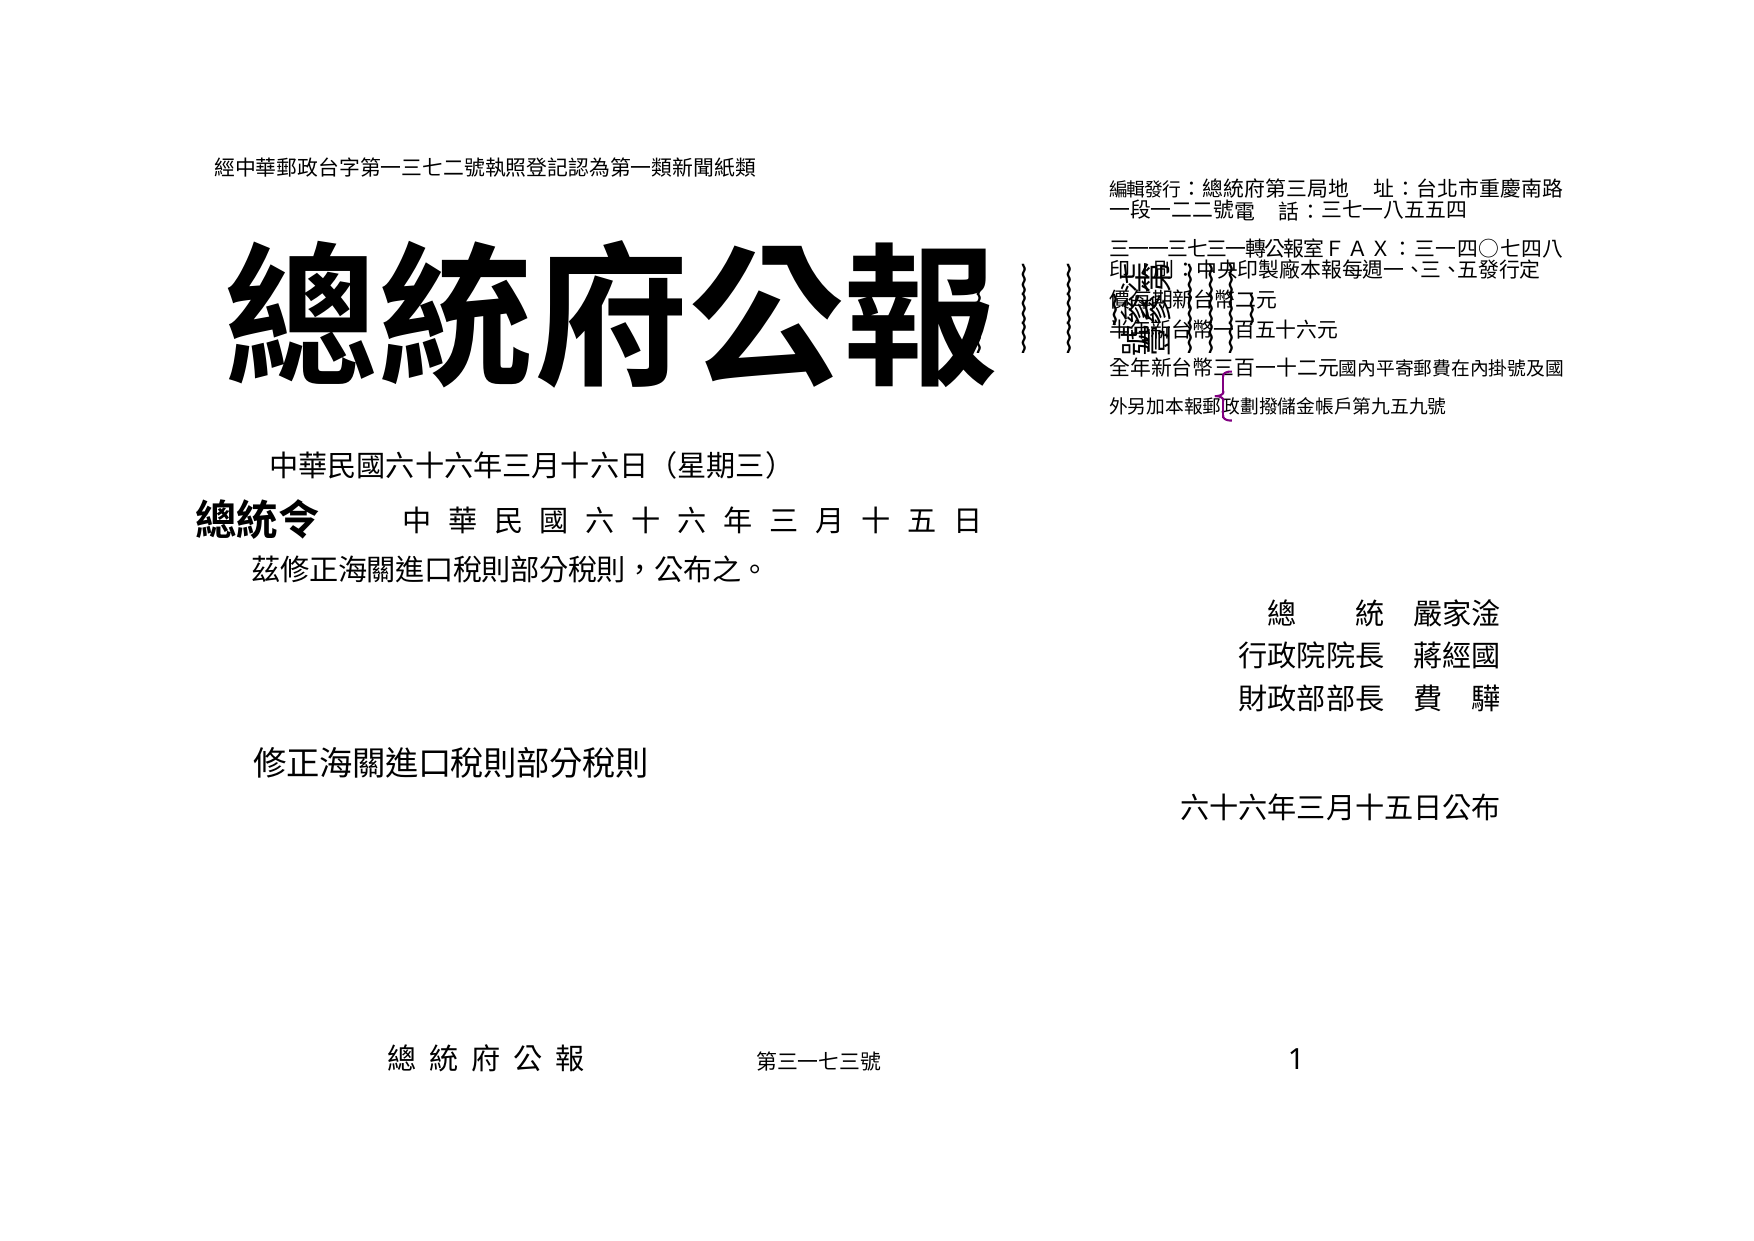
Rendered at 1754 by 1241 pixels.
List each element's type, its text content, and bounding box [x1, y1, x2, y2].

table_header 總統令 [192, 222, 399, 543]
text 茲修正海關進口稅則部分稅則，公布之。 [195, 543, 1559, 589]
text 財政部部長 費 驊 [195, 679, 1501, 717]
text 修正海關進口稅則部分稅則 [253, 742, 1559, 783]
text 六十六年三月十五日公布 [195, 788, 1501, 826]
table_header 中華民國六十六年三月十五日 [399, 222, 986, 543]
text 總 統 嚴家淦 [195, 594, 1501, 632]
text 行政院院長 蔣經國 [195, 637, 1501, 674]
